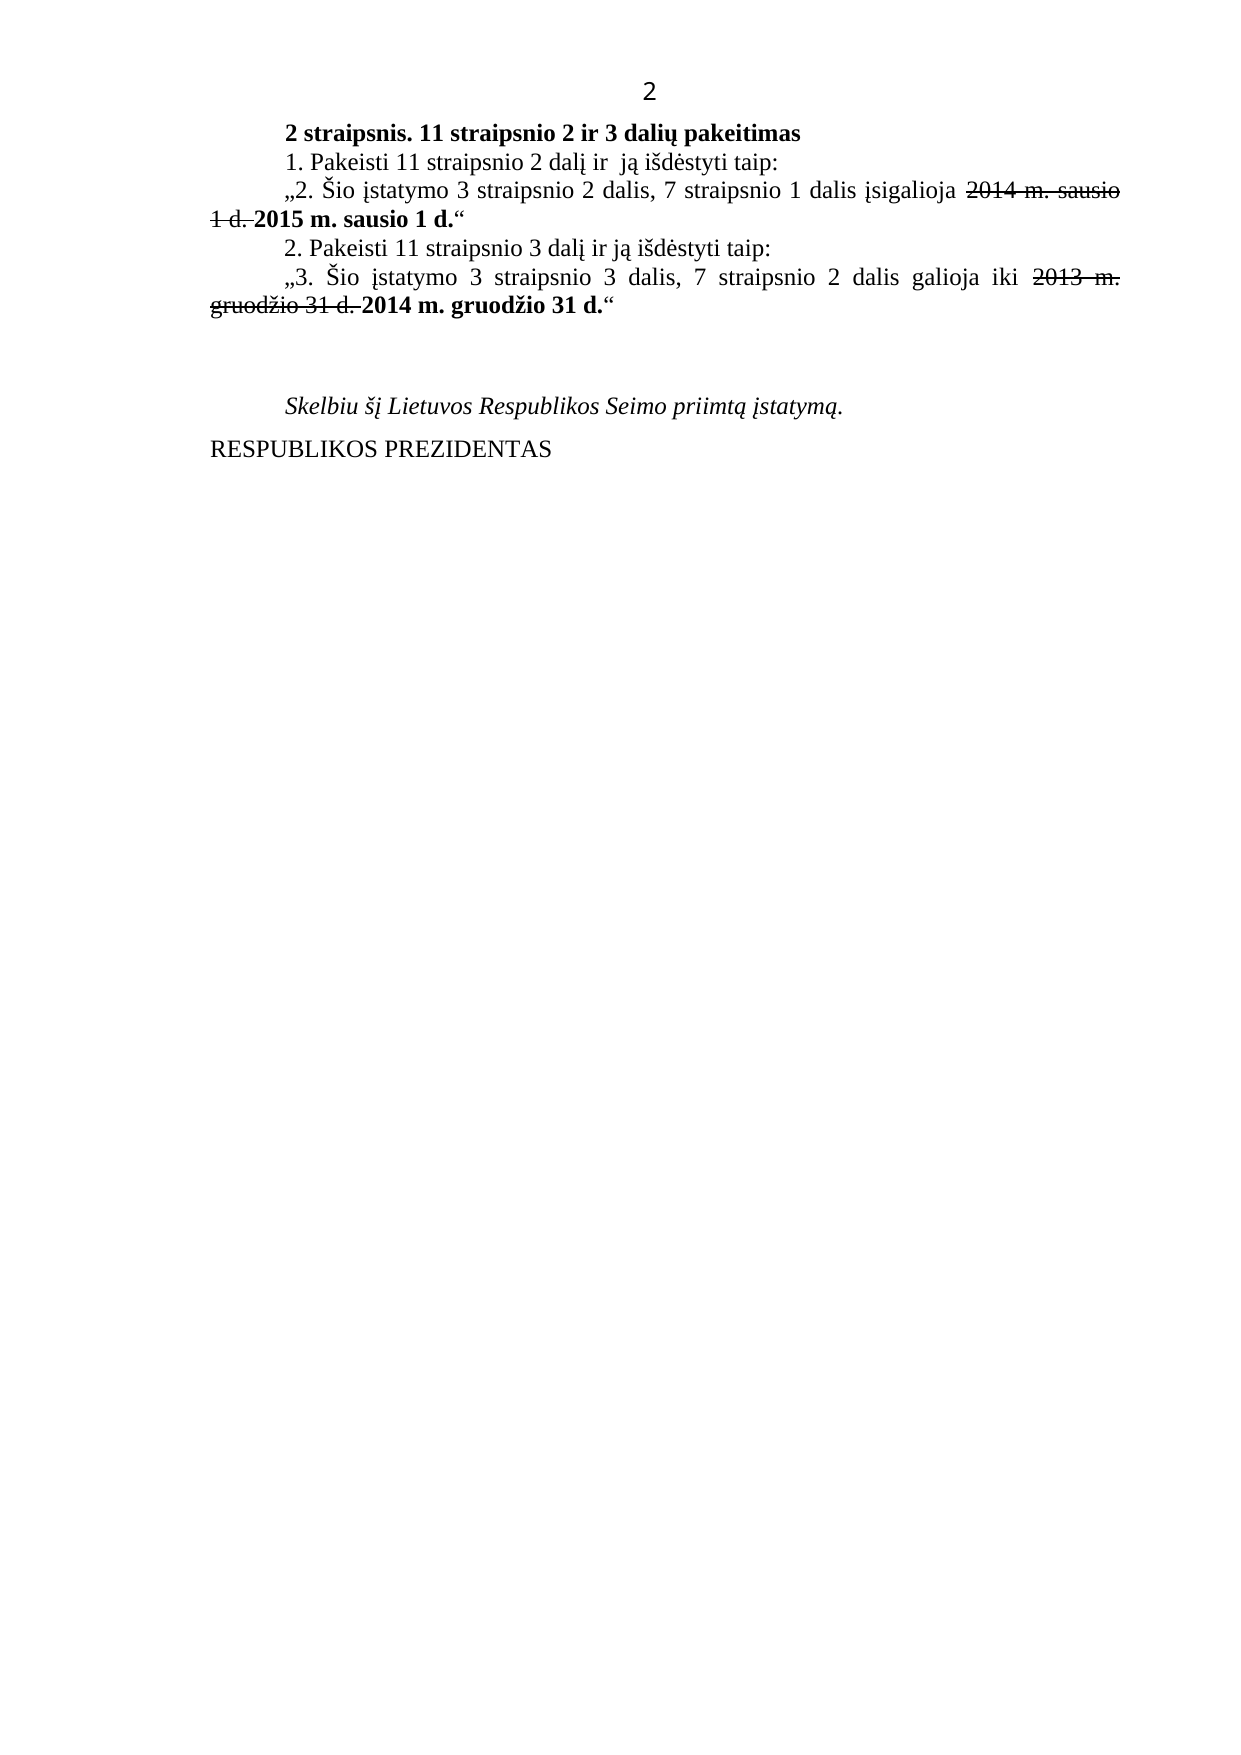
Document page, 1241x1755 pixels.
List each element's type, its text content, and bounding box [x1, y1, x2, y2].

text Skelbiu šį Lietuvos Respublikos Seimo priimtą įstatymą. [210, 391, 1120, 420]
text 2. Pakeisti 11 straipsnio 3 dalį ir ją išdėstyti taip: [210, 233, 1120, 262]
text 2 straipsnis. 11 straipsnio 2 ir 3 dalių pakeitimas [210, 118, 1120, 147]
text RESPUBLIKOS PREZIDENTAS [210, 434, 1120, 463]
text „3. Šio įstatymo 3 straipsnio 3 dalis, 7 straipsnio 2 dalis galioja iki 2013 m. gruodžio 31 d. 2014 m. gruodžio 31 d.“ [210, 262, 1120, 319]
text 1. Pakeisti 11 straipsnio 2 dalį ir ją išdėstyti taip: [210, 147, 1120, 176]
text „2. Šio įstatymo 3 straipsnio 2 dalis, 7 straipsnio 1 dalis įsigalioja 2014 m. sausio 1 d. 2015 m. sausio 1 d.“ [210, 176, 1120, 233]
